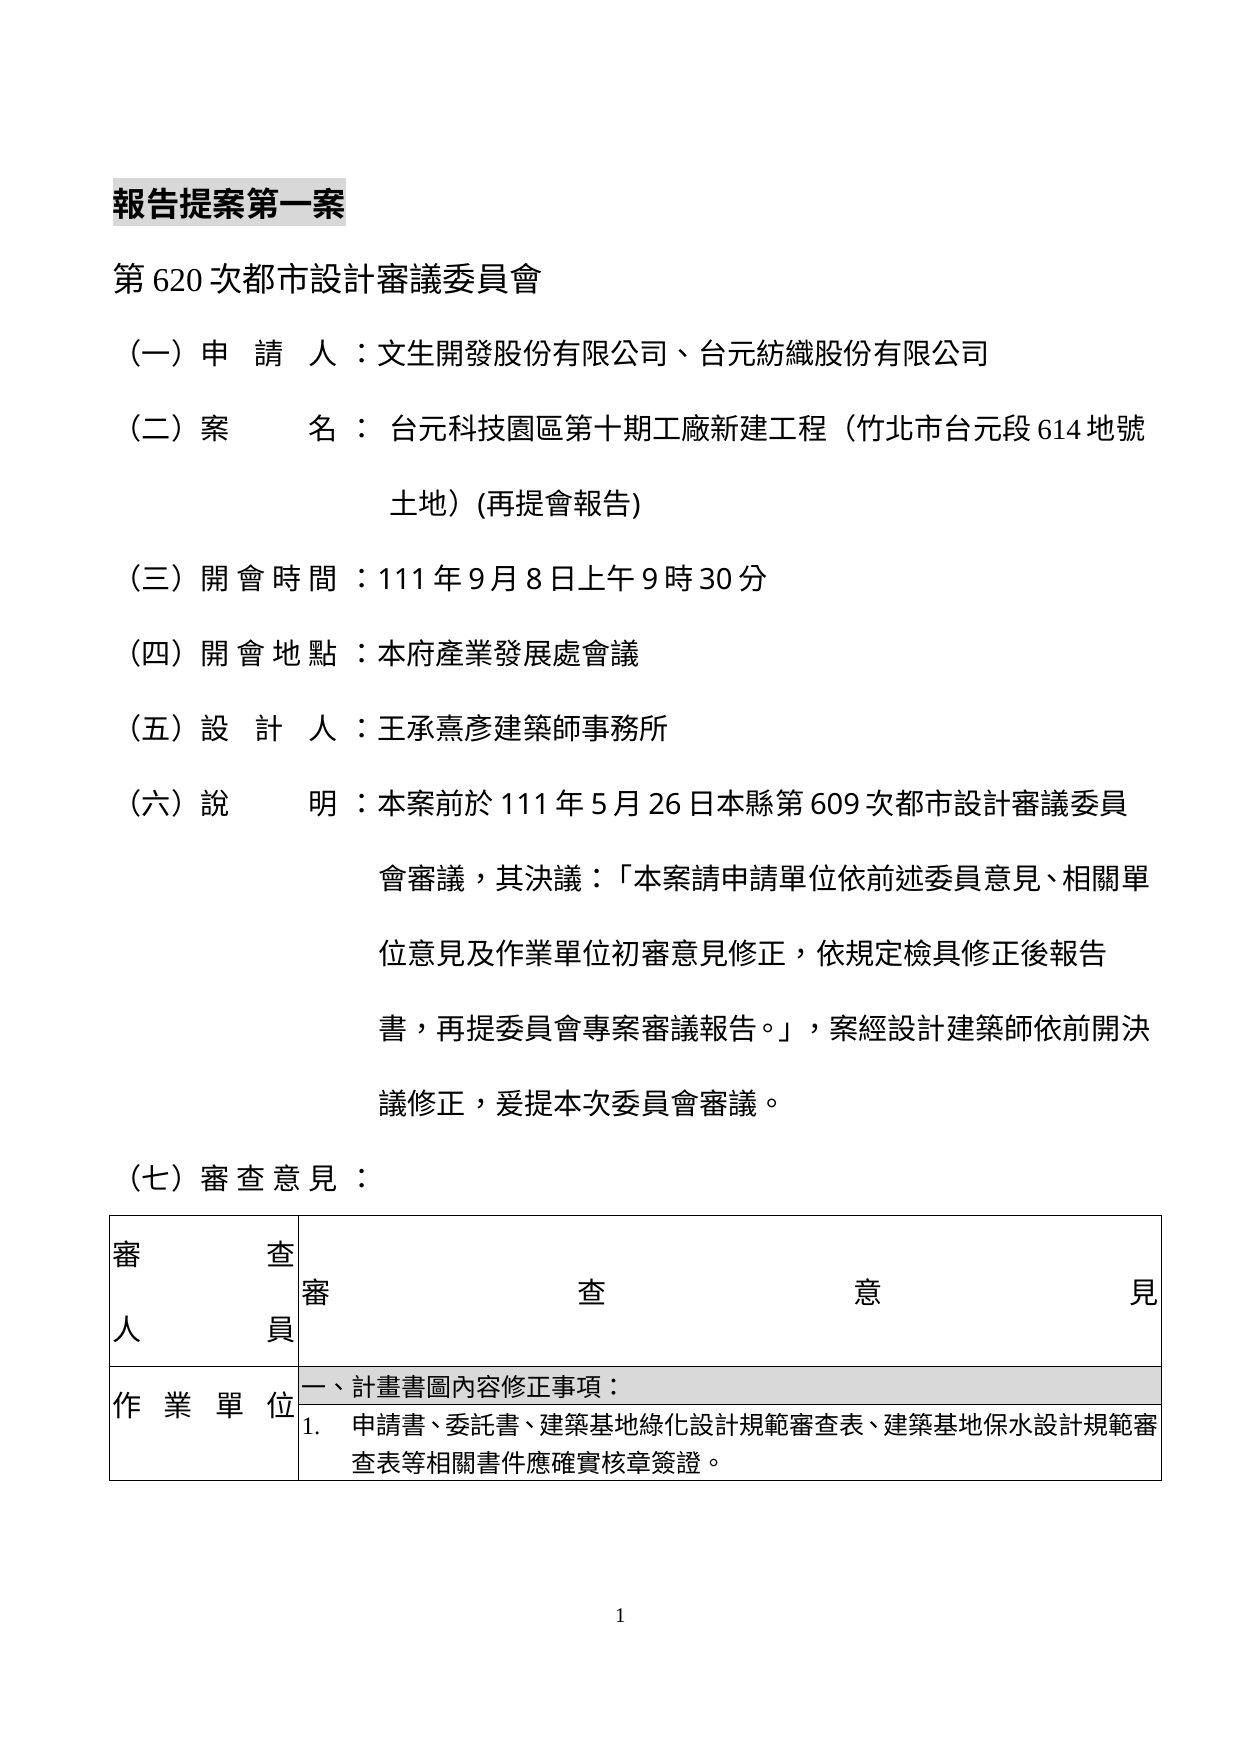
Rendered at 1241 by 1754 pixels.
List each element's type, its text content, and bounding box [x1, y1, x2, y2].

table_header 審查意見 [299, 1216, 1161, 1366]
text 第620次都市設計審議委員會 [112, 239, 1128, 314]
table_cell ： [349, 690, 378, 764]
table_cell 一、計畫書圖內容修正事項： [299, 1367, 1161, 1404]
table_header ： [349, 315, 378, 389]
table_cell 案名 [201, 390, 349, 539]
table_cell 本府產業發展處會議 [378, 615, 1161, 689]
text 報告提案第一案 [112, 164, 1128, 239]
table_cell ： [349, 540, 378, 614]
table_header 申請人 [201, 315, 349, 389]
table_cell 設計人 [201, 690, 349, 764]
table_cell ： [349, 1140, 378, 1214]
table_cell （六） [101, 765, 201, 1139]
table_cell （二） [101, 390, 201, 539]
table_cell 111年9月8日上午9時30分 [378, 540, 1161, 614]
table_header 審查 人員 [110, 1216, 298, 1366]
table_cell ： [349, 615, 378, 689]
table_cell 台元科技園區第十期工廠新建工程（竹北市台元段614地號土地）(再提會報告) [378, 390, 1161, 539]
table_cell 說明 [201, 765, 349, 1139]
table_cell （七） [101, 1140, 201, 1214]
table_header 文生開發股份有限公司、台元紡織股份有限公司 [378, 315, 1161, 389]
table_cell （五） [101, 690, 201, 764]
table_cell ： [349, 765, 378, 1139]
table_cell ： [349, 390, 378, 539]
table_cell 審查意見 [201, 1140, 349, 1214]
table_cell [378, 1140, 1161, 1214]
table_cell 開會時間 [201, 540, 349, 614]
table_cell 申請書、委託書、建築基地綠化設計規範審查表、建築基地保水設計規範審查表等相關書件應確實核章簽證。 [299, 1405, 1161, 1480]
table_cell 王承熹彥建築師事務所 [378, 690, 1161, 764]
table_header （一） [101, 315, 201, 389]
table_cell （四） [101, 615, 201, 689]
table_cell 作業單位 [110, 1367, 298, 1480]
table_cell （三） [101, 540, 201, 614]
table_cell 本案前於111年5月26日本縣第609次都市設計審議委員會審議，其決議：「本案請申請單位依前述委員意見、相關單位意見及作業單位初審意見修正，依規定檢具修正後報告書，再提委員會專案審議報告。」，案經設計建築師依前開決議修正，爰提本次委員會審議。 [378, 765, 1161, 1139]
table_cell 開會地點 [201, 615, 349, 689]
